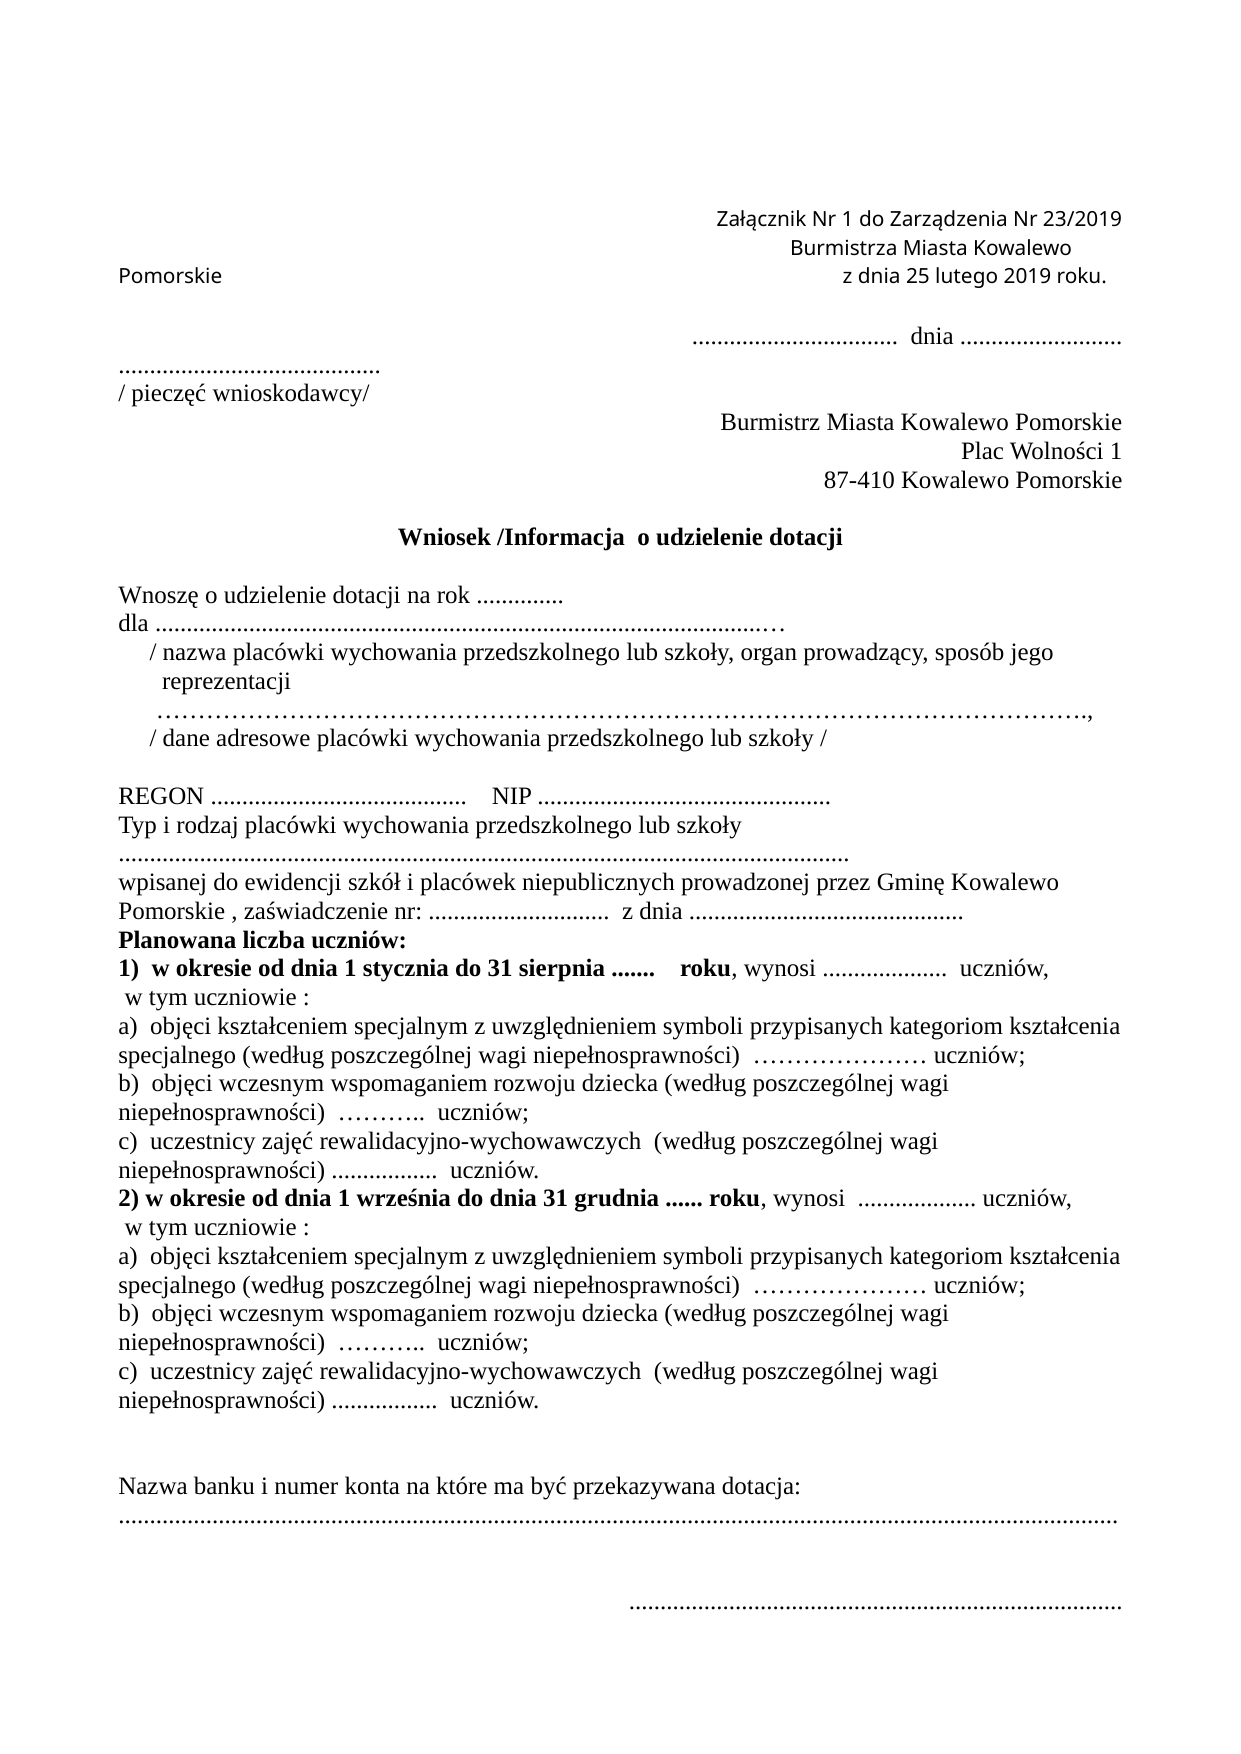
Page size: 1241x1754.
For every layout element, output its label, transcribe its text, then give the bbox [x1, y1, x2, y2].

text w tym uczniowie : [118, 1212, 1122, 1241]
text Planowana liczba uczniów: [118, 925, 1122, 953]
text b) objęci wczesnym wspomaganiem rozwoju dziecka (według poszczególnej wagi niepełnosprawności) ……….. uczniów; [118, 1298, 1122, 1356]
text REGON ......................................... NIP ............................................... [118, 781, 1122, 810]
text …………………………………………………………………………………………………., [118, 695, 1122, 723]
text 1) w okresie od dnia 1 stycznia do 31 sierpnia ....... roku, wynosi .................... uczniów, [118, 953, 1122, 982]
text Burmistrz Miasta Kowalewo Pomorskie [118, 407, 1122, 436]
text Wnoszę o udzielenie dotacji na rok .............. [118, 580, 1122, 608]
text ................................. dnia .......................... [118, 321, 1122, 350]
text c) uczestnicy zajęć rewalidacyjno-wychowawczych (według poszczególnej wagi niepełnosprawności) ................. uczniów. [118, 1356, 1122, 1413]
text / nazwa placówki wychowania przedszkolnego lub szkoły, organ prowadzący, sposób jego [118, 637, 1122, 666]
text / pieczęć wnioskodawcy/ [118, 378, 1122, 407]
text dla .................................................................................................… [118, 608, 1122, 637]
text a) objęci kształceniem specjalnym z uwzględnieniem symboli przypisanych kategoriom kształcenia specjalnego (według poszczególnej wagi niepełnosprawności) ………………… uczniów; [118, 1011, 1122, 1068]
text / dane adresowe placówki wychowania przedszkolnego lub szkoły / [118, 723, 1122, 752]
text a) objęci kształceniem specjalnym z uwzględnieniem symboli przypisanych kategoriom kształcenia specjalnego (według poszczególnej wagi niepełnosprawności) ………………… uczniów; [118, 1241, 1122, 1298]
text Nazwa banku i numer konta na które ma być przekazywana dotacja: [118, 1471, 1122, 1500]
text 87-410 Kowalewo Pomorskie [118, 465, 1122, 493]
text ............................................................................... [118, 1586, 1122, 1615]
text Plac Wolności 1 [118, 436, 1122, 465]
text Załącznik Nr 1 do Zarządzenia Nr 23/2019 [118, 204, 1122, 233]
text w tym uczniowie : [118, 982, 1122, 1011]
text .......................................... [118, 350, 1122, 378]
text b) objęci wczesnym wspomaganiem rozwoju dziecka (według poszczególnej wagi niepełnosprawności) ……….. uczniów; [118, 1068, 1122, 1126]
text Burmistrza Miasta Kowalewo Pomorskie z dnia 25 lutego 2019 roku. [118, 233, 1122, 290]
text ................................................................................................................................................................ [118, 1500, 1122, 1528]
text Typ i rodzaj placówki wychowania przedszkolnego lub szkoły [118, 810, 1122, 838]
text wpisanej do ewidencji szkół i placówek niepublicznych prowadzonej przez Gminę Kowalewo Pomorskie , zaświadczenie nr: ............................. z dnia ............................................ [118, 867, 1122, 925]
text 2) w okresie od dnia 1 września do dnia 31 grudnia ...... roku, wynosi ................... uczniów, [118, 1183, 1122, 1212]
text ..................................................................................................................... [118, 838, 1122, 867]
text c) uczestnicy zajęć rewalidacyjno-wychowawczych (według poszczególnej wagi niepełnosprawności) ................. uczniów. [118, 1126, 1122, 1183]
text Wniosek /Informacja o udzielenie dotacji [118, 522, 1122, 551]
text reprezentacji [118, 666, 1122, 695]
